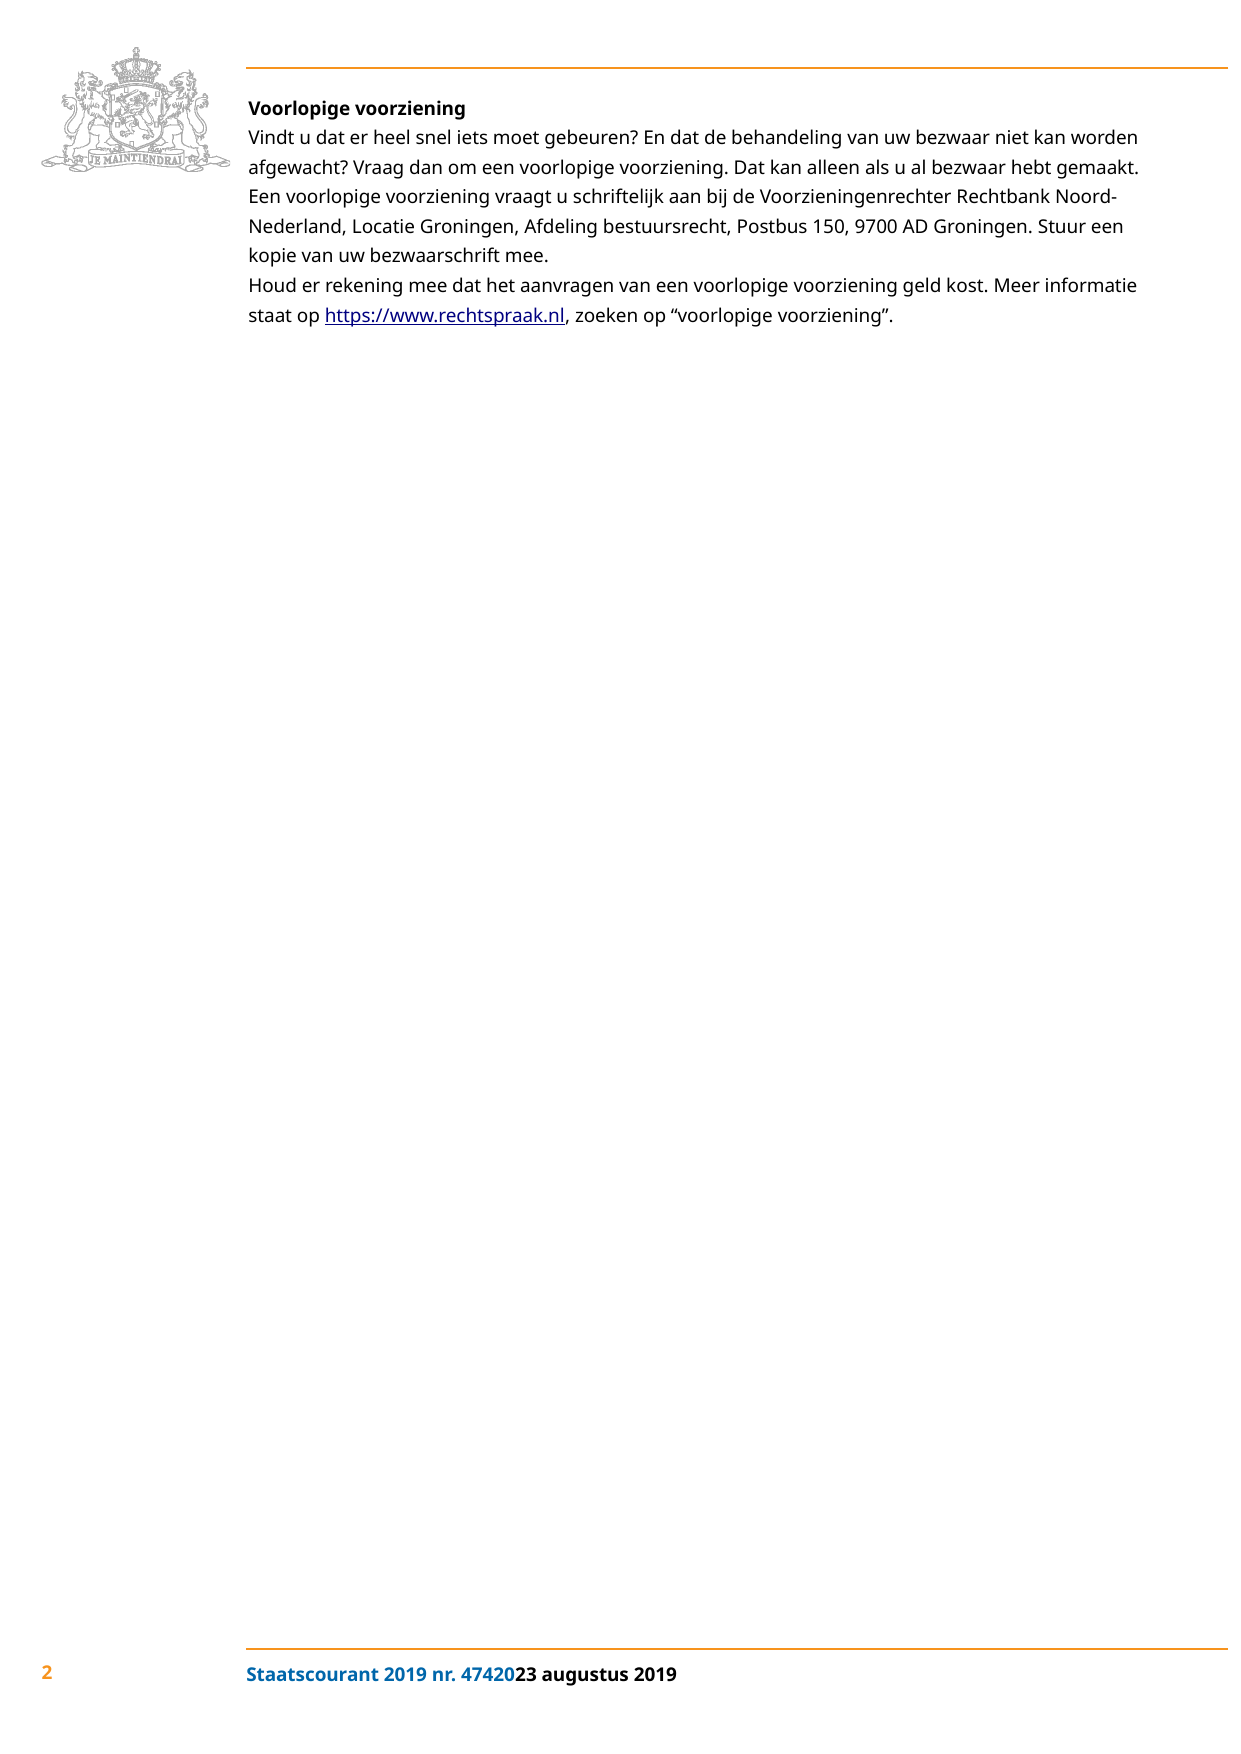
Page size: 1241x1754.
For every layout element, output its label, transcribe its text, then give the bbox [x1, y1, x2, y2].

picture [41, 47, 231, 172]
text Vindt u dat er heel snel iets moet gebeuren? En dat de behandeling van uw bezwaar niet kan worden afgewacht? Vraag dan om een voorlopige voorziening. Dat kan alleen als u al bezwaar hebt gemaakt. Een voorlopige voorziening vraagt u schriftelijk aan bij de Voorzieningenrechter Rechtbank Noord-Nederland, Locatie Groningen, Afdeling bestuursrecht, Postbus 150, 9700 AD Groningen. Stuur een kopie van uw bezwaarschrift mee. [248, 124, 1152, 268]
text Houd er rekening mee dat het aanvragen van een voorlopige voorziening geld kost. Meer informatie staat op https://www.rechtspraak.nl, zoeken op “voorlopige voorziening”. [248, 272, 1152, 328]
text Voorlopige voorziening [248, 95, 1152, 121]
